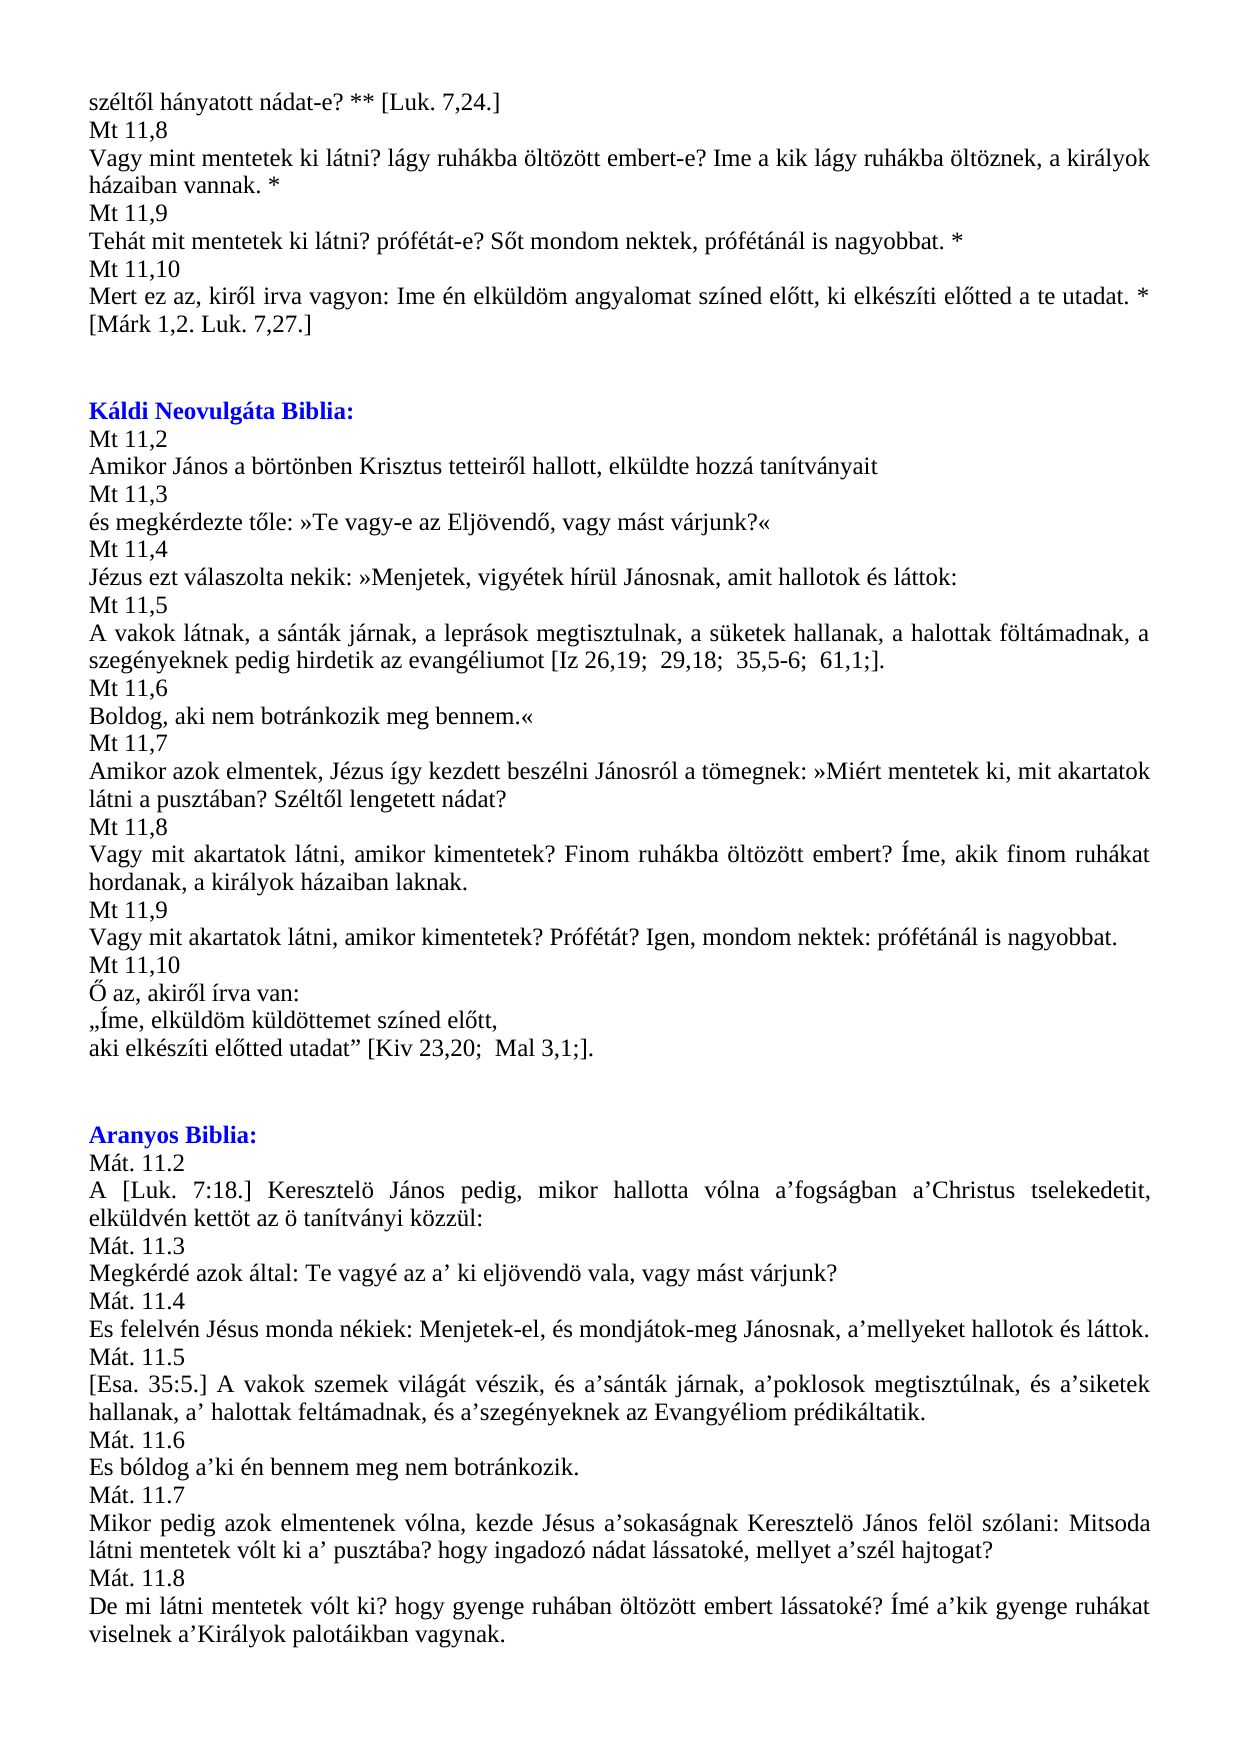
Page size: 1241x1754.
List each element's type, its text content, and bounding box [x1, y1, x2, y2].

text Amikor azok elmentek, Jézus így kezdett beszélni Jánosról a tömegnek: »Miért mentetek ki, mit akartatok látni a pusztában? Széltől lengetett nádat? [88, 757, 1152, 813]
text Es bóldog a’ki én bennem meg nem botránkozik. [88, 1453, 1152, 1481]
text Vagy mint mentetek ki látni? lágy ruhákba öltözött embert-e? Ime a kik lágy ruhákba öltöznek, a királyok házaiban vannak. * [88, 144, 1152, 199]
text Mikor pedig azok elmentenek vólna, kezde Jésus a’sokaságnak Keresztelö János felöl szólani: Mitsoda látni mentetek vólt ki a’ pusztába? hogy ingadozó nádat lássatoké, mellyet a’szél hajtogat? [88, 1509, 1152, 1564]
text Mt 11,10 [88, 951, 1152, 979]
text Mt 11,9 [88, 896, 1152, 923]
text Mát. 11.5 [88, 1343, 1152, 1370]
text Mt 11,4 [88, 536, 1152, 563]
text „Íme, elküldöm küldöttemet színed előtt, [88, 1007, 1152, 1034]
text Tehát mit mentetek ki látni? prófétát-e? Sőt mondom nektek, prófétánál is nagyobbat. * [88, 227, 1152, 255]
text A [Luk. 7:18.] Keresztelö János pedig, mikor hallotta vólna a’fogságban a’Christus tselekedetit, elküldvén kettöt az ö tanítványi közzül: [88, 1176, 1152, 1232]
text Mát. 11.2 [88, 1149, 1152, 1176]
text Aranyos Biblia: [88, 1121, 1152, 1149]
text Vagy mit akartatok látni, amikor kimentetek? Prófétát? Igen, mondom nektek: prófétánál is nagyobbat. [88, 923, 1152, 951]
text Mát. 11.7 [88, 1481, 1152, 1509]
text Boldog, aki nem botránkozik meg bennem.« [88, 702, 1152, 729]
text Mt 11,2 [88, 425, 1152, 452]
text Mt 11,8 [88, 116, 1152, 144]
text De mi látni mentetek vólt ki? hogy gyenge ruhában öltözött embert lássatoké? Ímé a’kik gyenge ruhákat viselnek a’Királyok palotáikban vagynak. [88, 1592, 1152, 1647]
text Mát. 11.8 [88, 1564, 1152, 1592]
text Mát. 11.6 [88, 1426, 1152, 1453]
text Amikor János a börtönben Krisztus tetteiről hallott, elküldte hozzá tanítványait [88, 452, 1152, 480]
text Mt 11,6 [88, 674, 1152, 702]
text Mt 11,10 [88, 255, 1152, 282]
text Mát. 11.3 [88, 1232, 1152, 1259]
text Káldi Neovulgáta Biblia: [88, 397, 1152, 425]
text és megkérdezte tőle: »Te vagy-e az Eljövendő, vagy mást várjunk?« [88, 508, 1152, 536]
text Mt 11,3 [88, 480, 1152, 508]
text A vakok látnak, a sánták járnak, a leprások megtisztulnak, a süketek hallanak, a halottak föltámadnak, a szegényeknek pedig hirdetik az evangéliumot [Iz 26,19; 29,18; 35,5-6; 61,1;]. [88, 619, 1152, 674]
text Vagy mit akartatok látni, amikor kimentetek? Finom ruhákba öltözött embert? Íme, akik finom ruhákat hordanak, a királyok házaiban laknak. [88, 840, 1152, 896]
text [Esa. 35:5.] A vakok szemek világát vészik, és a’sánták járnak, a’poklosok megtisztúlnak, és a’siketek hallanak, a’ halottak feltámadnak, és a’szegényeknek az Evangyéliom prédikáltatik. [88, 1370, 1152, 1426]
text Megkérdé azok által: Te vagyé az a’ ki eljövendö vala, vagy mást várjunk? [88, 1259, 1152, 1287]
text aki elkészíti előtted utadat” [Kiv 23,20; Mal 3,1;]. [88, 1034, 1152, 1062]
text Mt 11,5 [88, 591, 1152, 619]
text Mert ez az, kiről irva vagyon: Ime én elküldöm angyalomat színed előtt, ki elkészíti előtted a te utadat. * [Márk 1,2. Luk. 7,27.] [88, 282, 1152, 338]
text Jézus ezt válaszolta nekik: »Menjetek, vigyétek hírül Jánosnak, amit hallotok és láttok: [88, 563, 1152, 591]
text Mt 11,9 [88, 199, 1152, 227]
text Mt 11,7 [88, 729, 1152, 757]
text széltől hányatott nádat-e? ** [Luk. 7,24.] [88, 88, 1152, 116]
text Es felelvén Jésus monda nékiek: Menjetek-el, és mondjátok-meg Jánosnak, a’mellyeket hallotok és láttok. [88, 1315, 1152, 1343]
text Mát. 11.4 [88, 1287, 1152, 1315]
text Ő az, akiről írva van: [88, 979, 1152, 1007]
text Mt 11,8 [88, 813, 1152, 840]
